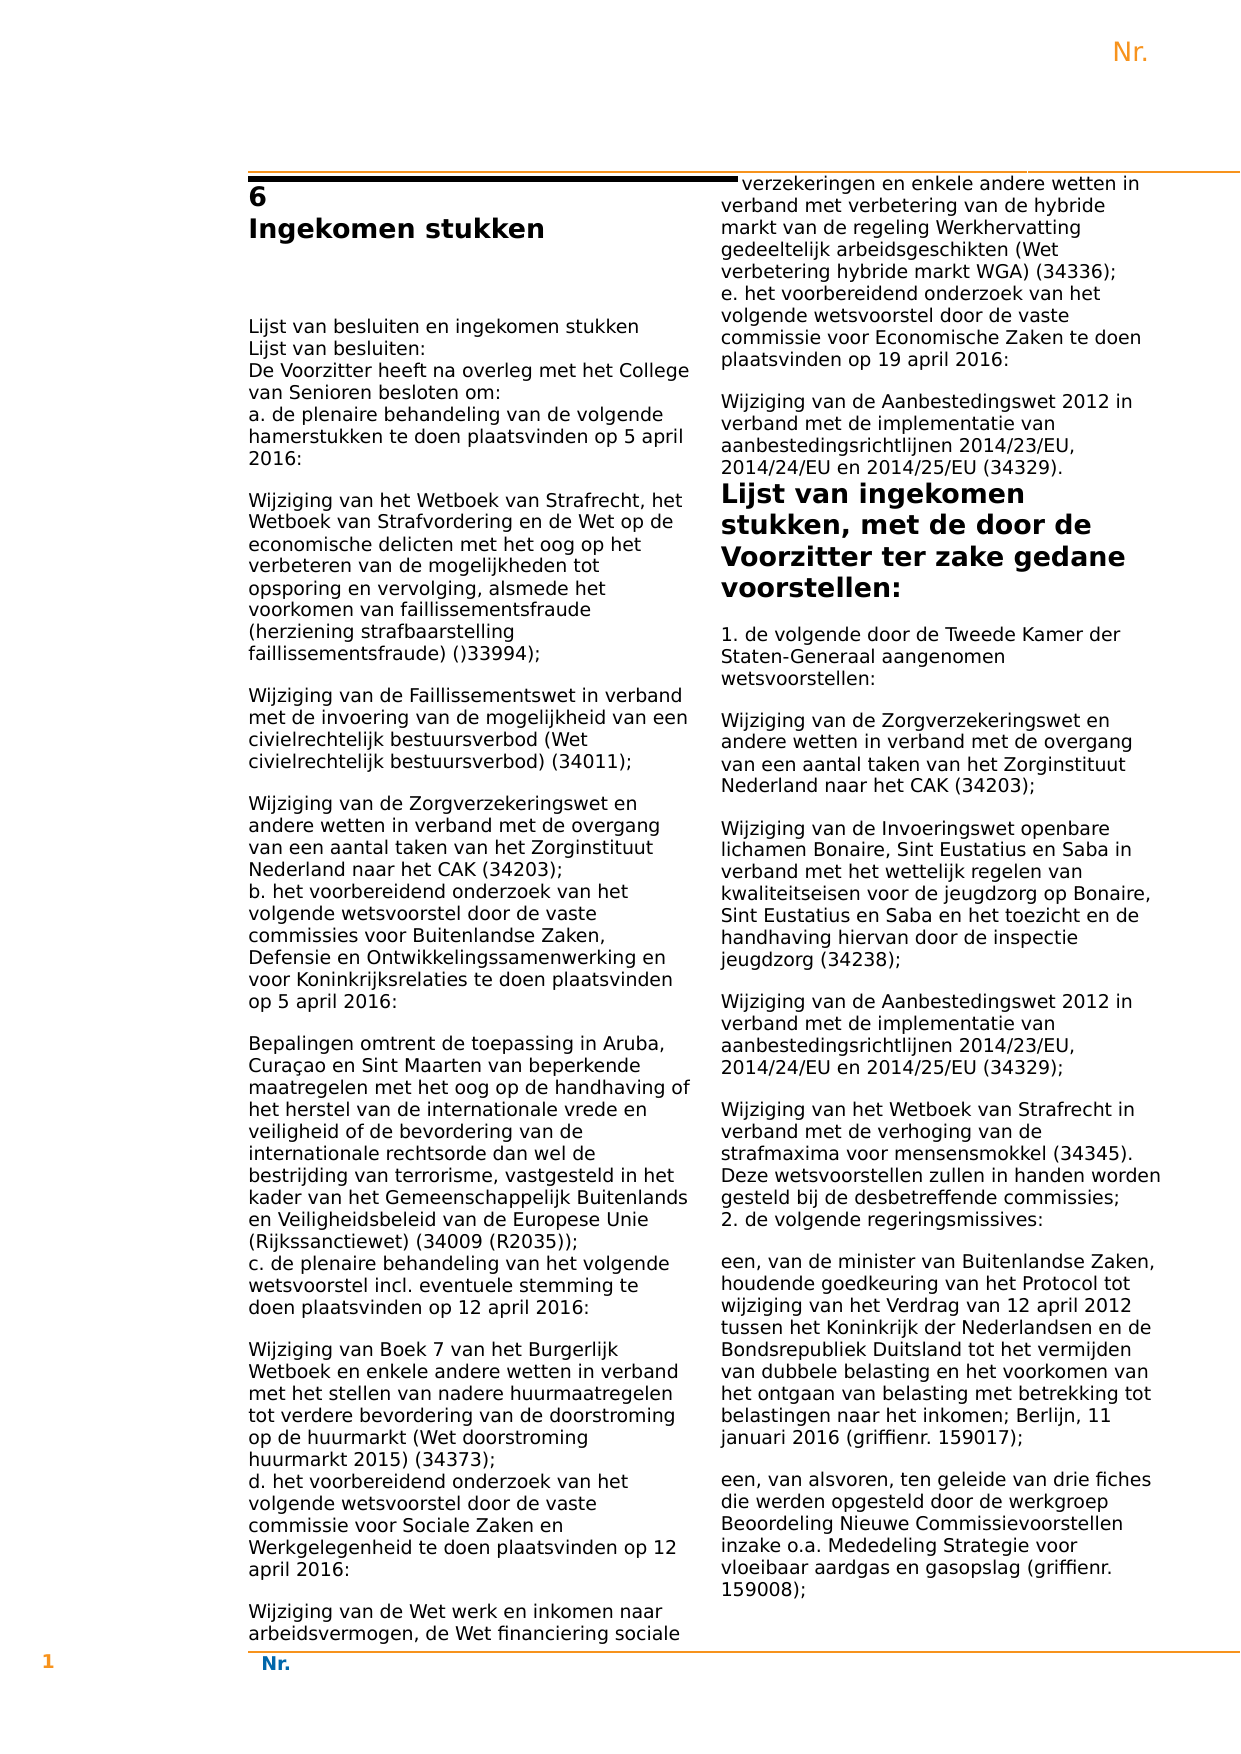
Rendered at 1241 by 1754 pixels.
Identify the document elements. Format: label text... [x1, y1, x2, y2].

text een, van alsvoren, ten geleide van drie fiches die werden opgesteld door de werkgroep Beoordeling Nieuwe Commissievoorstellen inzake o.a. Mededeling Strategie voor vloeibaar aardgas en gasopslag (griffienr. 159008); [721, 1469, 1163, 1601]
text Lijst van besluiten en ingekomen stukken [248, 316, 691, 338]
text Wijziging van de Aanbestedingswet 2012 in verband met de implementatie van aanbestedingsrichtlijnen 2014/23/EU, 2014/24/EU en 2014/25/EU (34329). [721, 391, 1163, 478]
text Wijziging van Boek 7 van het Burgerlijk Wetboek en enkele andere wetten in verband met het stellen van nadere huurmaatregelen tot verdere bevordering van de doorstroming op de huurmarkt (Wet doorstroming huurmarkt 2015) (34373); [248, 1339, 691, 1471]
title Lijst van ingekomen stukken, met de door de Voorzitter ter zake gedane voorstellen: [721, 478, 1163, 603]
text De Voorzitter heeft na overleg met het College van Senioren besloten om: [248, 359, 691, 403]
text Wijziging van de Faillissementswet in verband met de invoering van de mogelijkheid van een civielrechtelijk bestuursverbod (Wet civielrechtelijk bestuursverbod) (34011); [248, 685, 691, 773]
text Wijziging van het Wetboek van Strafrecht in verband met de verhoging van de strafmaxima voor mensensmokkel (34345). [721, 1099, 1163, 1165]
text Lijst van besluiten: [248, 338, 691, 359]
text Wijziging van de Invoeringswet openbare lichamen Bonaire, Sint Eustatius en Saba in verband met het wettelijk regelen van kwaliteitseisen voor de jeugdzorg op Bonaire, Sint Eustatius en Saba en het toezicht en de handhaving hiervan door de inspectie jeugdzorg (34238); [721, 817, 1163, 971]
text Deze wetsvoorstellen zullen in handen worden gesteld bij de desbetreffende commissies; [721, 1165, 1163, 1209]
text Bepalingen omtrent de toepassing in Aruba, Curaçao en Sint Maarten van beperkende maatregelen met het oog op de handhaving of het herstel van de internationale vrede en veiligheid of de bevordering van de internationale rechtsorde dan wel de bestrijding van terrorisme, vastgesteld in het kader van het Gemeenschappelijk Buitenlands en Veiligheidsbeleid van de Europese Unie (Rijkssanctiewet) (34009 (R2035)); [248, 1033, 691, 1253]
text Wijziging van de Zorgverzekeringswet en andere wetten in verband met de overgang van een aantal taken van het Zorginstituut Nederland naar het CAK (34203); [248, 793, 691, 881]
text Wijziging van de Aanbestedingswet 2012 in verband met de implementatie van aanbestedingsrichtlijnen 2014/23/EU, 2014/24/EU en 2014/25/EU (34329); [721, 991, 1163, 1079]
title 6 Ingekomen stukken [248, 182, 691, 244]
text verzekeringen en enkele andere wetten in verband met verbetering van de hybride markt van de regeling Werkhervatting gedeeltelijk arbeidsgeschikten (Wet verbetering hybride markt WGA) (34336); [721, 173, 1163, 283]
text 1. de volgende door de Tweede Kamer der Staten-Generaal aangenomen wetsvoorstellen: [721, 623, 1163, 689]
text d. het voorbereidend onderzoek van het volgende wetsvoorstel door de vaste commissie voor Sociale Zaken en Werkgelegenheid te doen plaatsvinden op 12 april 2016: [248, 1471, 691, 1581]
text 2. de volgende regeringsmissives: [721, 1209, 1163, 1231]
text b. het voorbereidend onderzoek van het volgende wetsvoorstel door de vaste commissies voor Buitenlandse Zaken, Defensie en Ontwikkelingssamenwerking en voor Koninkrijksrelaties te doen plaatsvinden op 5 april 2016: [248, 881, 691, 1013]
text een, van de minister van Buitenlandse Zaken, houdende goedkeuring van het Protocol tot wijziging van het Verdrag van 12 april 2012 tussen het Koninkrijk der Nederlandsen en de Bondsrepubliek Duitsland tot het vermijden van dubbele belasting en het voorkomen van het ontgaan van belasting met betrekking tot belastingen naar het inkomen; Berlijn, 11 januari 2016 (griffienr. 159017); [721, 1251, 1163, 1449]
text a. de plenaire behandeling van de volgende hamerstukken te doen plaatsvinden op 5 april 2016: [248, 403, 691, 469]
text Wijziging van de Wet werk en inkomen naar arbeidsvermogen, de Wet financiering sociale [248, 1601, 691, 1644]
text Wijziging van het Wetboek van Strafrecht, het Wetboek van Strafvordering en de Wet op de economische delicten met het oog op het verbeteren van de mogelijkheden tot opsporing en vervolging, alsmede het voorkomen van faillissementsfraude (herziening strafbaarstelling faillissementsfraude) ()33994); [248, 489, 691, 665]
text Wijziging van de Zorgverzekeringswet en andere wetten in verband met de overgang van een aantal taken van het Zorginstituut Nederland naar het CAK (34203); [721, 709, 1163, 797]
text e. het voorbereidend onderzoek van het volgende wetsvoorstel door de vaste commissie voor Economische Zaken te doen plaatsvinden op 19 april 2016: [721, 283, 1163, 371]
text c. de plenaire behandeling van het volgende wetsvoorstel incl. eventuele stemming te doen plaatsvinden op 12 april 2016: [248, 1253, 691, 1319]
